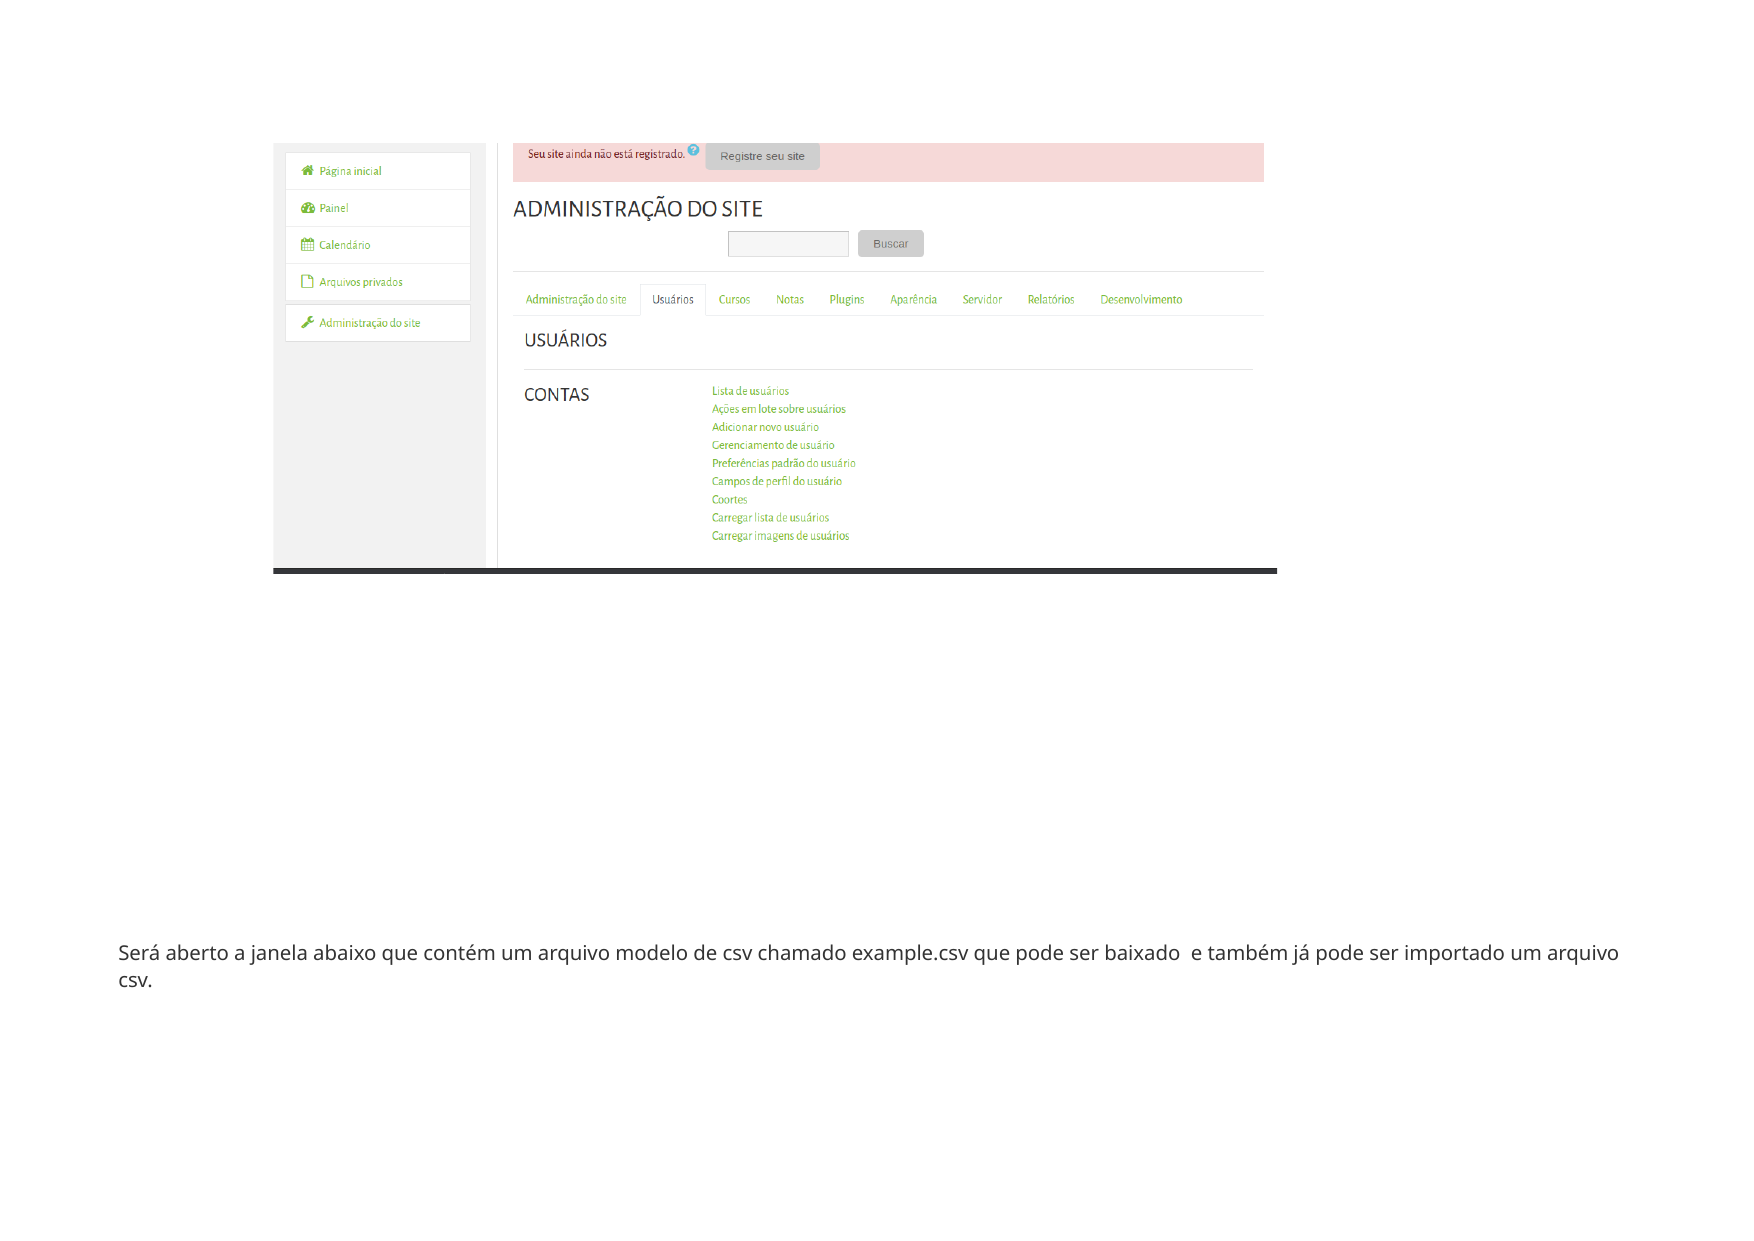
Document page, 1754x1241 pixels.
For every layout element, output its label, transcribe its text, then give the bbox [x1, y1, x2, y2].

text Será aberto a janela abaixo que contém um arquivo modelo de csv chamado example.csv que pode ser baixado e também já pode ser importado um arquivo csv. [118, 938, 1636, 994]
picture [273, 143, 1278, 574]
